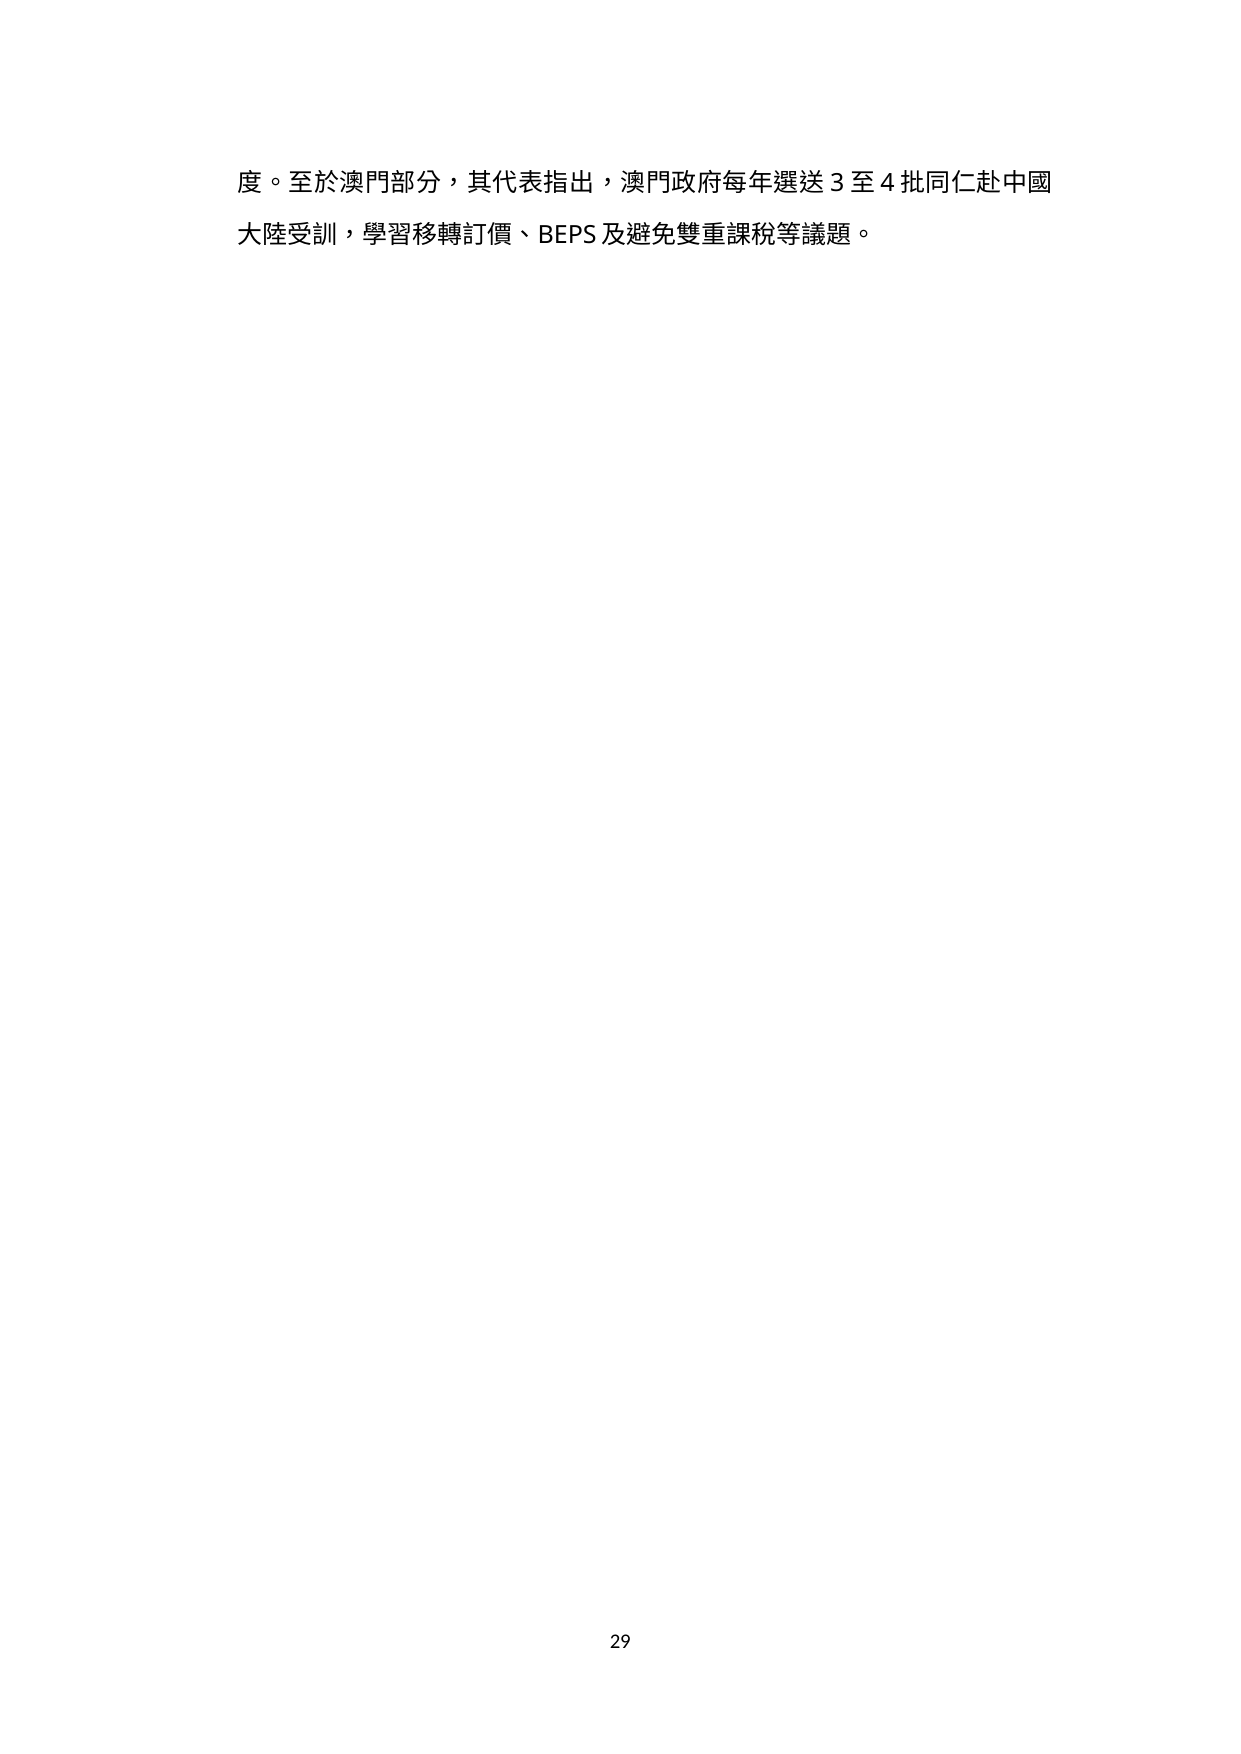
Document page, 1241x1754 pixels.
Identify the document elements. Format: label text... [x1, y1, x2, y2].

text 該組主要討論蒙古、柬埔寨及澳門建置反避稅措施查核人力之經驗。蒙古代表說明，該國國際租稅經驗十分有限，自2014年，始參加國際合作計畫(JICA Project)，透過日本協助訓練40名稅務查核人員。柬埔寨亦參與前揭計畫，並於2007年選送12名稅務同仁參加國際租稅議題之訓練，OECD並於2014年提供移轉訂價訓練課程，協助該國建利移轉訂價查核制度。至於澳門部分，其代表指出，澳門政府每年選送3至4批同仁赴中國大陸受訓，學習移轉訂價、BEPS及避免雙重課稅等議題。 [237, 150, 1053, 254]
